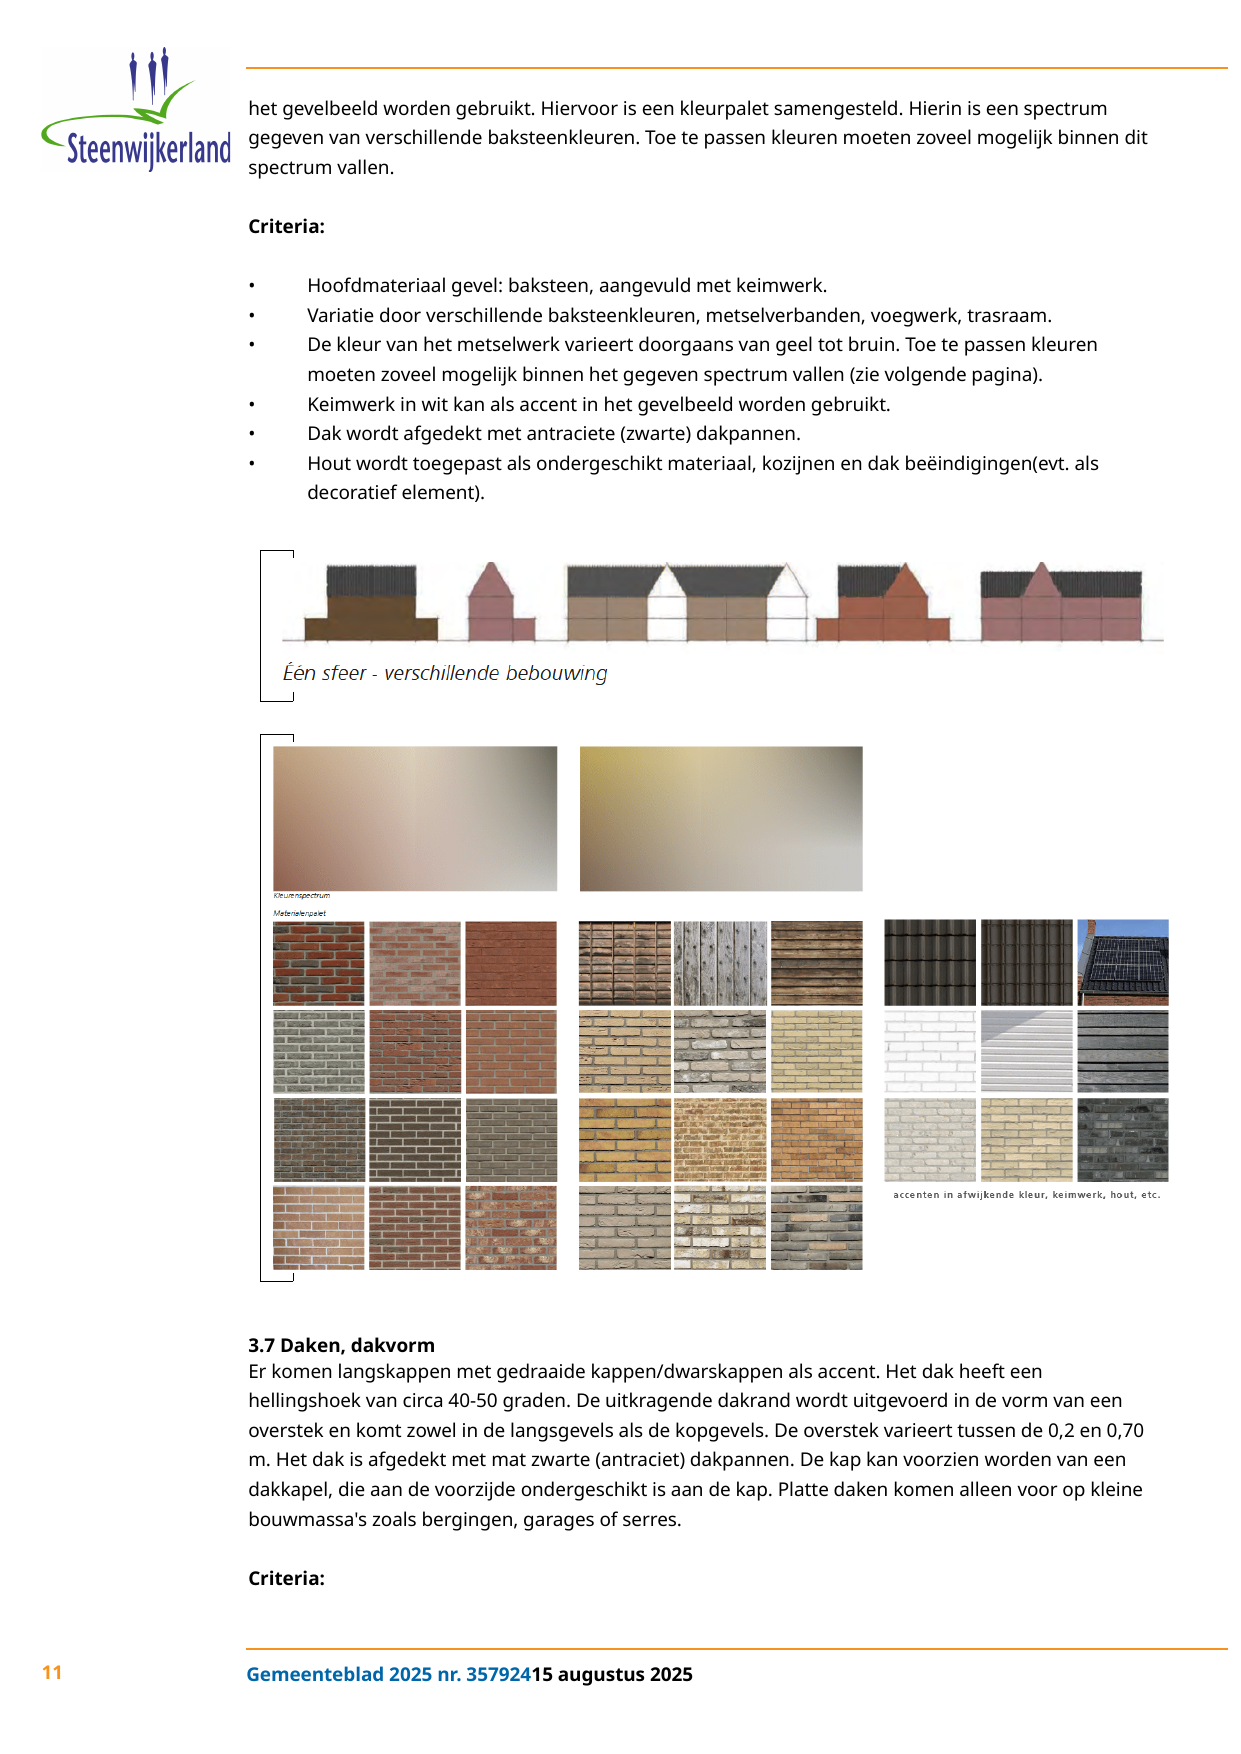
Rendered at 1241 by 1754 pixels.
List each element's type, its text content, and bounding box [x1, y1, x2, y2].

text het gevelbeeld worden gebruikt. Hiervoor is een kleurpalet samengesteld. Hierin is een spectrum gegeven van verschillende baksteenkleuren. Toe te passen kleuren moeten zoveel mogelijk binnen dit spectrum vallen. [248, 95, 1152, 180]
picture [41, 47, 231, 172]
text Er komen langskappen met gedraaide kappen/dwarskappen als accent. Het dak heeft een hellingshoek van circa 40-50 graden. De uitkragende dakrand wordt uitgevoerd in de vorm van een overstek en komt zowel in de langsgevels als de kopgevels. De overstek varieert tussen de 0,2 en 0,70 m. Het dak is afgedekt met mat zwarte (antraciet) dakpannen. De kap kan voorzien worden van een dakkapel, die aan de voorzijde ondergeschikt is aan de kap. Platte daken komen alleen voor op kleine bouwmassa's zoals bergingen, garages of serres. [248, 1358, 1152, 1532]
table_header Criteria: Materiaal: mat antraciete (zwarte) dakpannen (niet geglazuurd) Het dakvlak heeft waar mogelijk een overstek tussen de 0,20 en 0,70 m. De kaphelling van het dak is tussen 40° en 50° Dakkapel voorzijde ondergeschikt aan de kap De nok van het dak loopt parallel aan de langste zijde van het volume. Incidenteel is een gedraaide kap (dwarskap) toegestaan [248, 1565, 1152, 1591]
table_header Criteria: Hoofdmateriaal gevel: baksteen, aangevuld met keimwerk. Variatie door verschillende baksteenkleuren, metselverbanden, voegwerk, trasraam. De kleur van het metselwerk varieert doorgaans van geel tot bruin. Toe te passen kleuren moeten zoveel mogelijk binnen het gegeven spectrum vallen (zie volgende pagina). Keimwerk in wit kan als accent in het gevelbeeld worden gebruikt. Dak wordt afgedekt met antraciete (zwarte) dakpannen. Hout wordt toegepast als ondergeschikt materiaal, kozijnen en dak beëindigingen(evt. als decoratief element). [248, 213, 1152, 505]
picture [268, 742, 1173, 1273]
text 3.7 Daken, dakvorm [248, 1332, 1152, 1358]
picture [268, 558, 1173, 692]
